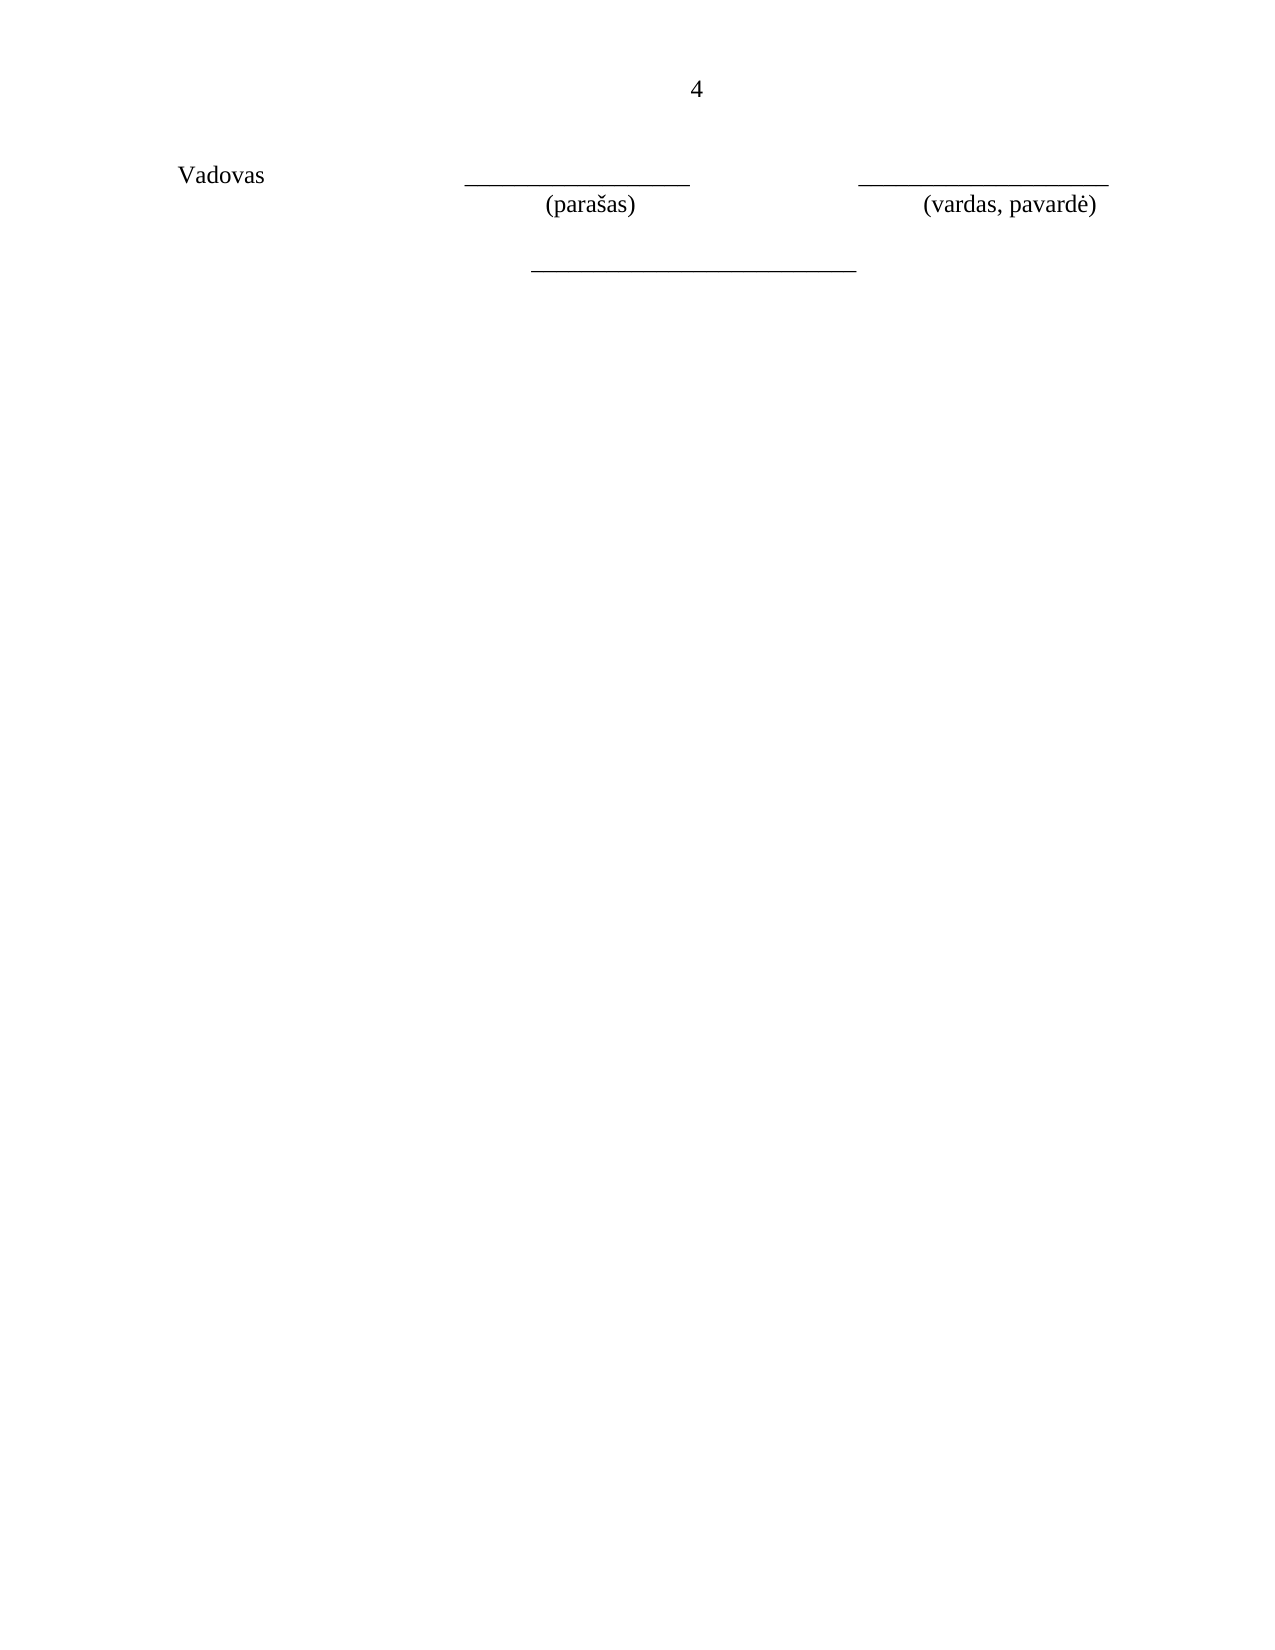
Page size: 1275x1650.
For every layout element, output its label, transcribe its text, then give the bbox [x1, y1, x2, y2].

text (parašas) (vardas, pavardė) [177, 189, 1216, 218]
text Vadovas __________________ ____________________ [177, 160, 1216, 189]
text __________________________ [171, 246, 1216, 275]
